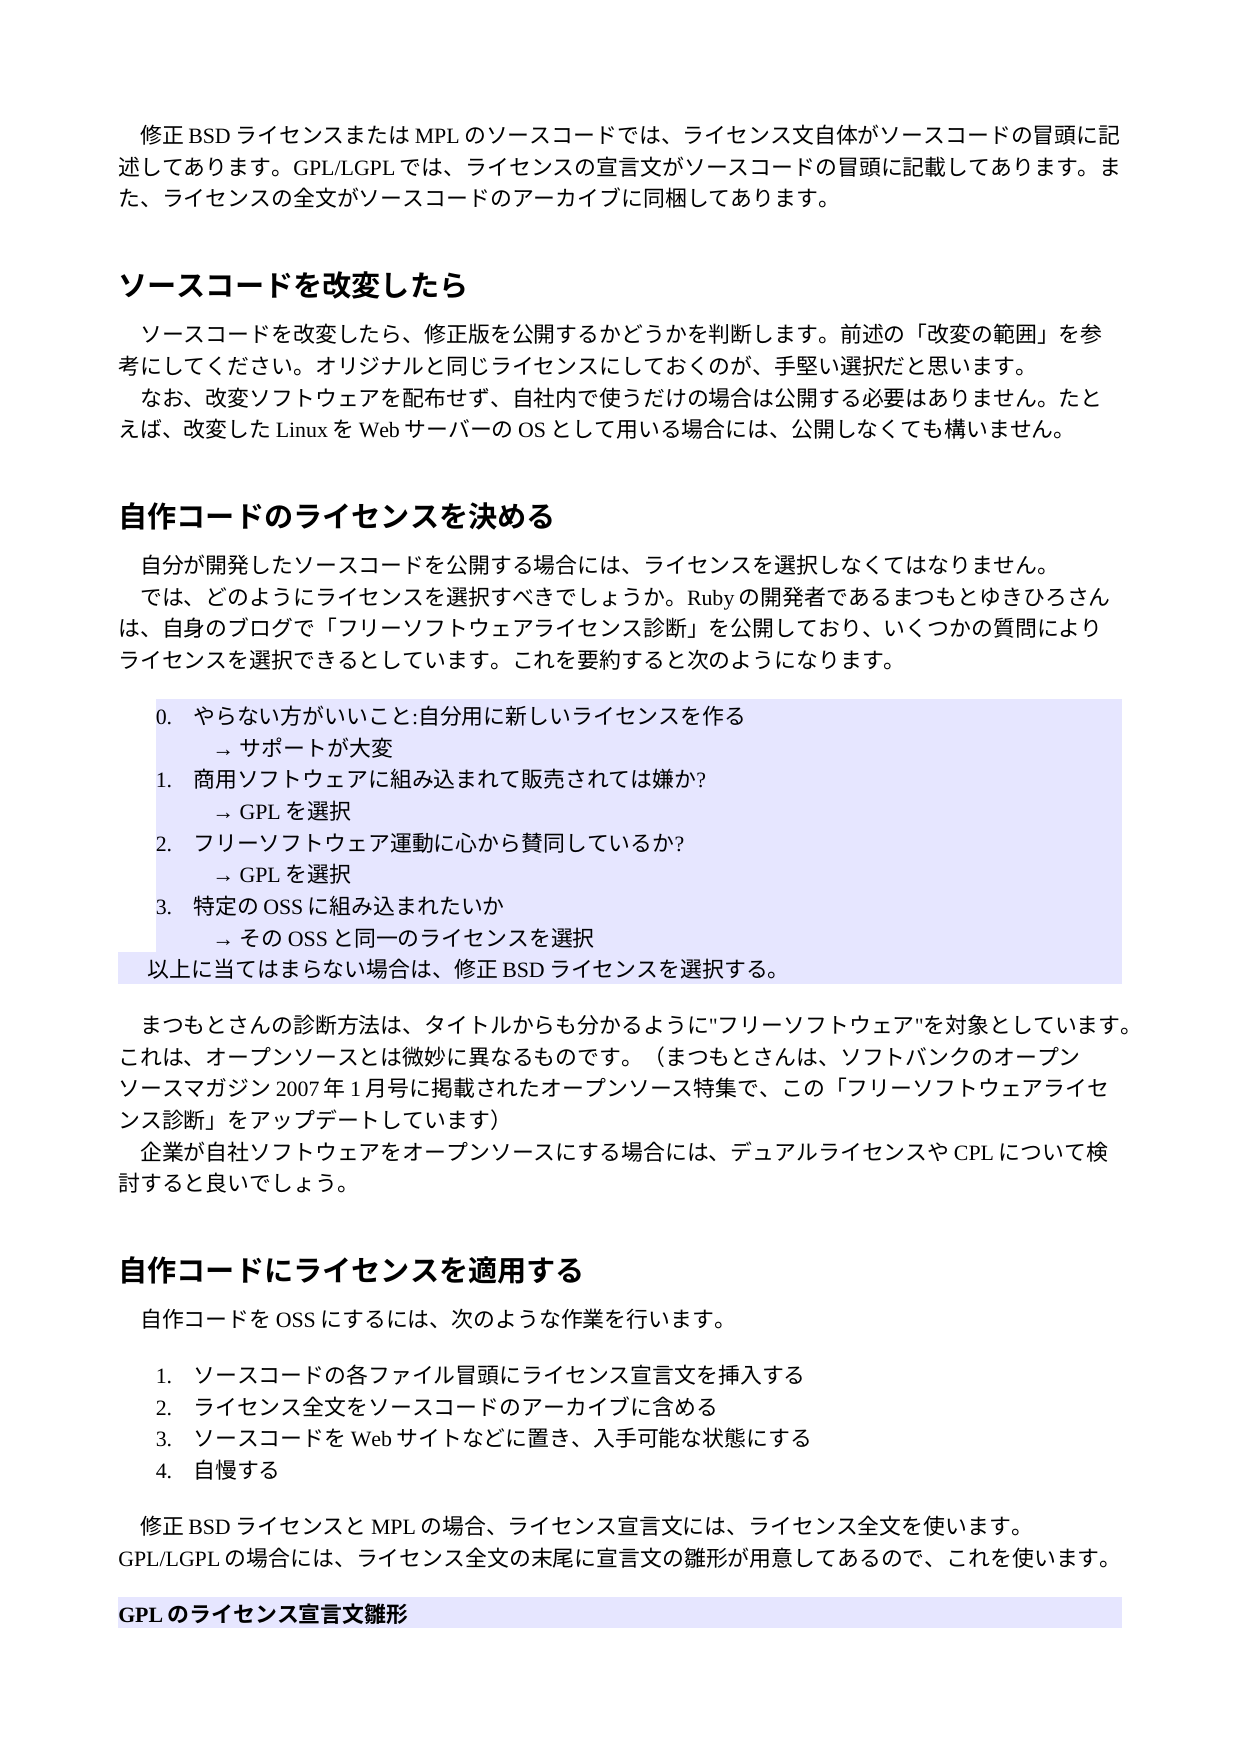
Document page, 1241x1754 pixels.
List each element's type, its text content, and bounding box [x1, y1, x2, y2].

list 特定のOSSに組み込まれたいか → そのOSSと同一のライセンスを選択 [156, 889, 1122, 952]
list 商用ソフトウェアに組み込まれて販売されては嫌か? → GPLを選択 [156, 762, 1122, 826]
text 自分が開発したソースコードを公開する場合には、ライセンスを選択しなくてはなりません。 [118, 548, 1122, 579]
text ソースコードを改変したら、修正版を公開するかどうかを判断します。前述の「改変の範囲」を参考にしてください。オリジナルと同じライセンスにしておくのが、手堅い選択だと思います。 [118, 317, 1122, 381]
list フリーソフトウェア運動に心から賛同しているか? → GPLを選択 [156, 826, 1122, 889]
subtitle ソースコードを改変したら [118, 262, 1122, 305]
subtitle 自作コードのライセンスを決める [118, 493, 1122, 535]
text まつもとさんの診断方法は、タイトルからも分かるように"フリーソフトウェア"を対象としています。これは、オープンソースとは微妙に異なるものです。（まつもとさんは、ソフトバンクのオープンソースマガジン2007年1月号に掲載されたオープンソース特集で、この「フリーソフトウェアライセンス診断」をアップデートしています） [118, 1008, 1122, 1135]
list 自慢する [156, 1453, 1122, 1485]
text 修正BSDライセンスとMPLの場合、ライセンス宣言文には、ライセンス全文を使います。GPL/LGPLの場合には、ライセンス全文の末尾に宣言文の雛形が用意してあるので、これを使います。 [118, 1509, 1122, 1572]
text GPLのライセンス宣言文雛形 [118, 1597, 1122, 1628]
text なお、改変ソフトウェアを配布せず、自社内で使うだけの場合は公開する必要はありません。たとえば、改変したLinuxをWebサーバーのOSとして用いる場合には、公開しなくても構いません。 [118, 381, 1122, 444]
text 修正BSDライセンスまたはMPLのソースコードでは、ライセンス文自体がソースコードの冒頭に記述してあります。GPL/LGPLでは、ライセンスの宣言文がソースコードの冒頭に記載してあります。また、ライセンスの全文がソースコードのアーカイブに同梱してあります。 [118, 118, 1122, 213]
text では、どのようにライセンスを選択すべきでしょうか。Rubyの開発者であるまつもとゆきひろさんは、自身のブログで「フリーソフトウェアライセンス診断」を公開しており、いくつかの質問によりライセンスを選択できるとしています。これを要約すると次のようになります。 [118, 579, 1122, 674]
list ソースコードをWebサイトなどに置き、入手可能な状態にする [156, 1421, 1122, 1453]
list ライセンス全文をソースコードのアーカイブに含める [156, 1390, 1122, 1421]
list やらない方がいいこと:自分用に新しいライセンスを作る → サポートが大変 [156, 699, 1122, 762]
list ソースコードの各ファイル冒頭にライセンス宣言文を挿入する [156, 1358, 1122, 1390]
text 企業が自社ソフトウェアをオープンソースにする場合には、デュアルライセンスやCPLについて検討すると良いでしょう。 [118, 1135, 1122, 1198]
text 以上に当てはまらない場合は、修正BSDライセンスを選択する。 [118, 952, 1122, 984]
text 自作コードをOSSにするには、次のような作業を行います。 [118, 1302, 1122, 1334]
subtitle 自作コードにライセンスを適用する [118, 1247, 1122, 1290]
